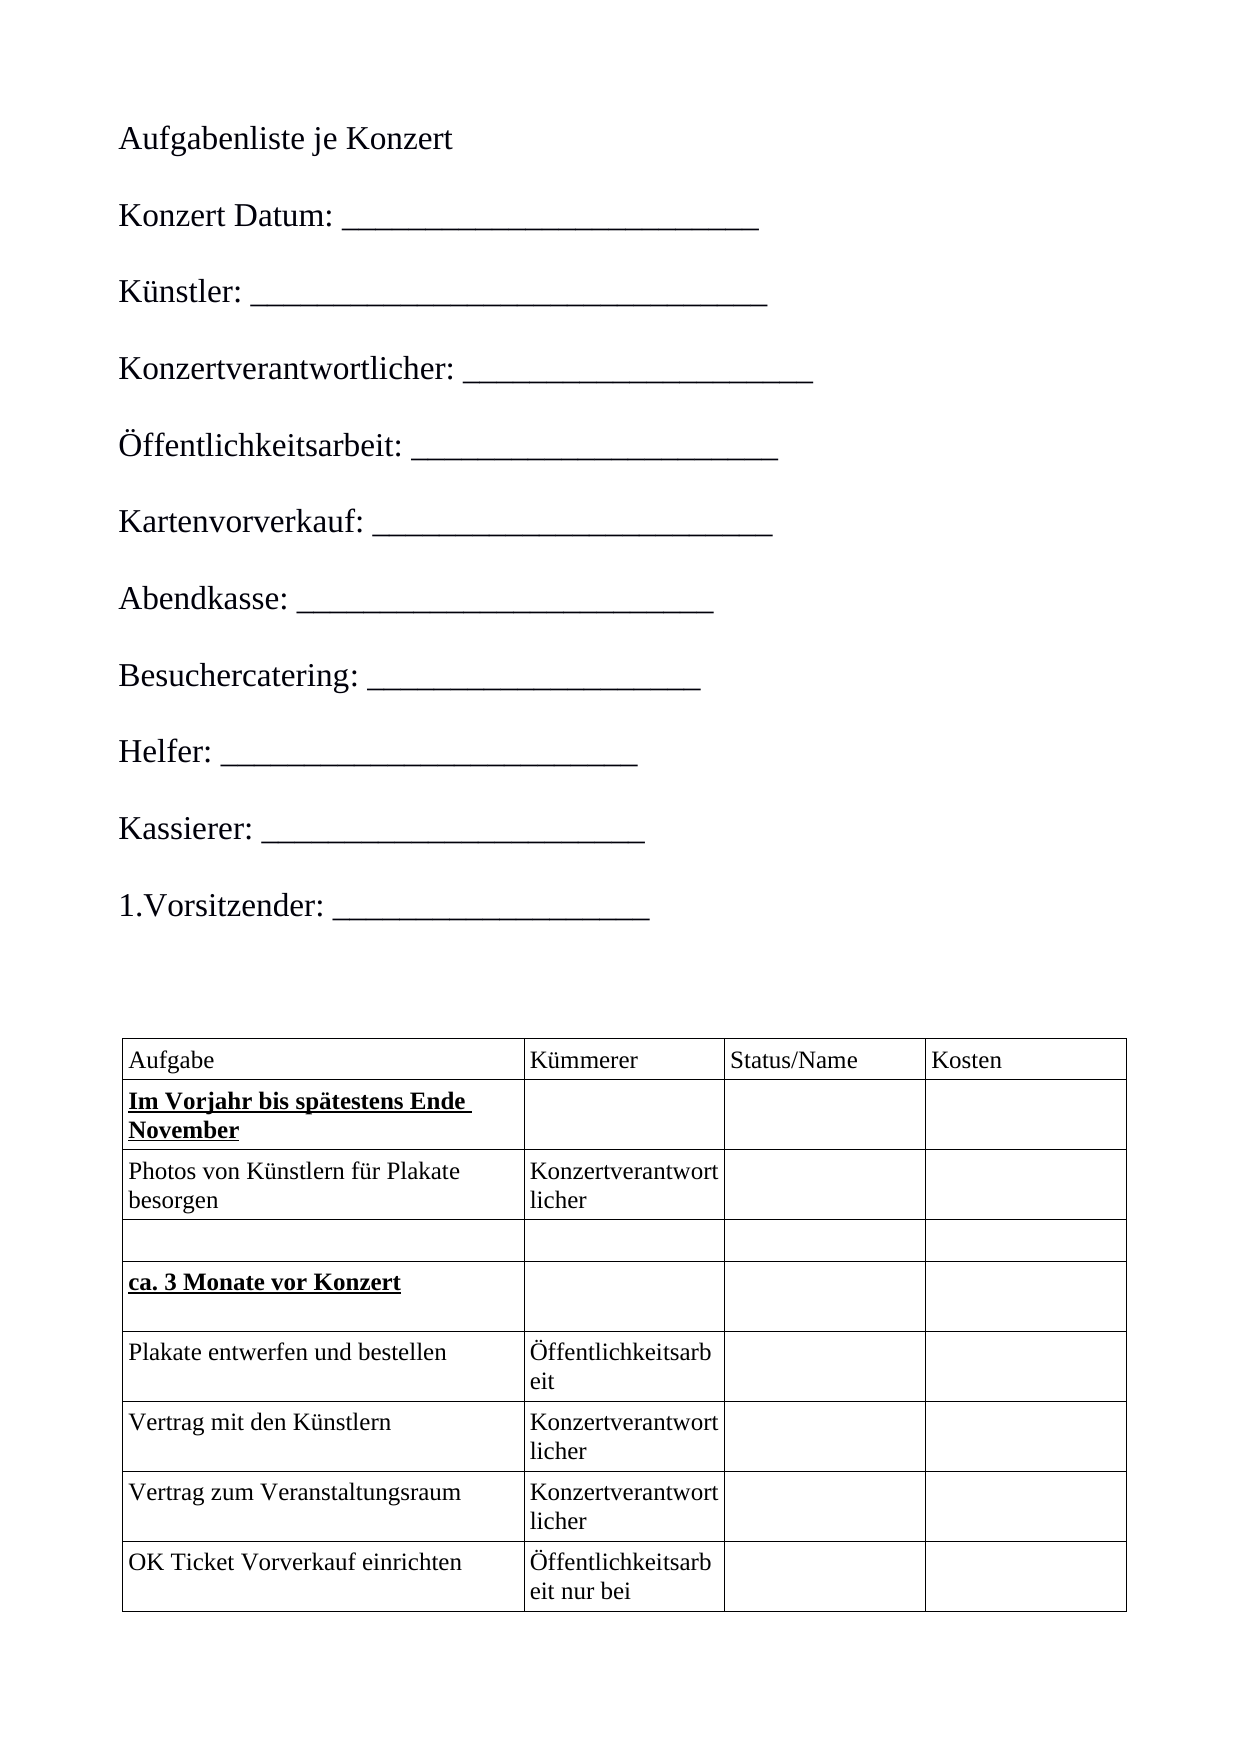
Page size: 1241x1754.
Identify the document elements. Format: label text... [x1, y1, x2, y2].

text Abendkasse: _________________________ [118, 578, 1122, 616]
table_cell Öffentlichkeitsarbeit nur bei [525, 1542, 724, 1611]
table_cell [926, 1080, 1126, 1149]
text Konzert Datum: _________________________ [118, 195, 1122, 233]
table_cell Plakate entwerfen und bestellen [123, 1332, 524, 1401]
table_cell [725, 1542, 925, 1611]
text Öffentlichkeitsarbeit: ______________________ [118, 425, 1122, 463]
text Aufgabenliste je Konzert [118, 118, 1122, 156]
table_cell Öffentlichkeitsarbeit [525, 1332, 724, 1401]
table_cell Vertrag mit den Künstlern [123, 1402, 524, 1471]
text Kassierer: _______________________ [118, 808, 1122, 846]
table_cell [725, 1080, 925, 1149]
table_cell [725, 1402, 925, 1471]
table_cell [926, 1262, 1126, 1331]
table_cell [926, 1402, 1126, 1471]
table_cell [926, 1332, 1126, 1401]
table_cell ca. 3 Monate vor Konzert [123, 1262, 524, 1331]
table_cell [725, 1262, 925, 1331]
table_cell [725, 1332, 925, 1401]
table_cell Konzertverantwortlicher [525, 1150, 724, 1219]
table_cell [123, 1220, 524, 1261]
table_header Aufgabe [123, 1039, 524, 1079]
table_cell Im Vorjahr bis spätestens Ende November [123, 1080, 524, 1149]
text Kartenvorverkauf: ________________________ [118, 501, 1122, 540]
text Besuchercatering: ____________________ [118, 655, 1122, 693]
table_cell [926, 1220, 1126, 1261]
table_cell [926, 1150, 1126, 1219]
table_cell [525, 1220, 724, 1261]
text Helfer: _________________________ [118, 731, 1122, 770]
table_cell Vertrag zum Veranstaltungsraum [123, 1472, 524, 1541]
table_cell [926, 1472, 1126, 1541]
table_cell Photos von Künstlern für Plakate besorgen [123, 1150, 524, 1219]
table_cell [725, 1220, 925, 1261]
table_cell Konzertverantwortlicher [525, 1402, 724, 1471]
table_header Kosten [926, 1039, 1126, 1079]
table_header Kümmerer [525, 1039, 724, 1079]
text Konzertverantwortlicher: _____________________ [118, 348, 1122, 386]
table_cell [725, 1472, 925, 1541]
table_cell [525, 1080, 724, 1149]
table_cell OK Ticket Vorverkauf einrichten [123, 1542, 524, 1611]
text Künstler: _______________________________ [118, 271, 1122, 310]
table_cell Konzertverantwortlicher [525, 1472, 724, 1541]
text 1.Vorsitzender: ___________________ [118, 885, 1122, 923]
table_cell [725, 1150, 925, 1219]
table_header Status/Name [725, 1039, 925, 1079]
table_cell [525, 1262, 724, 1331]
table_cell [926, 1542, 1126, 1611]
